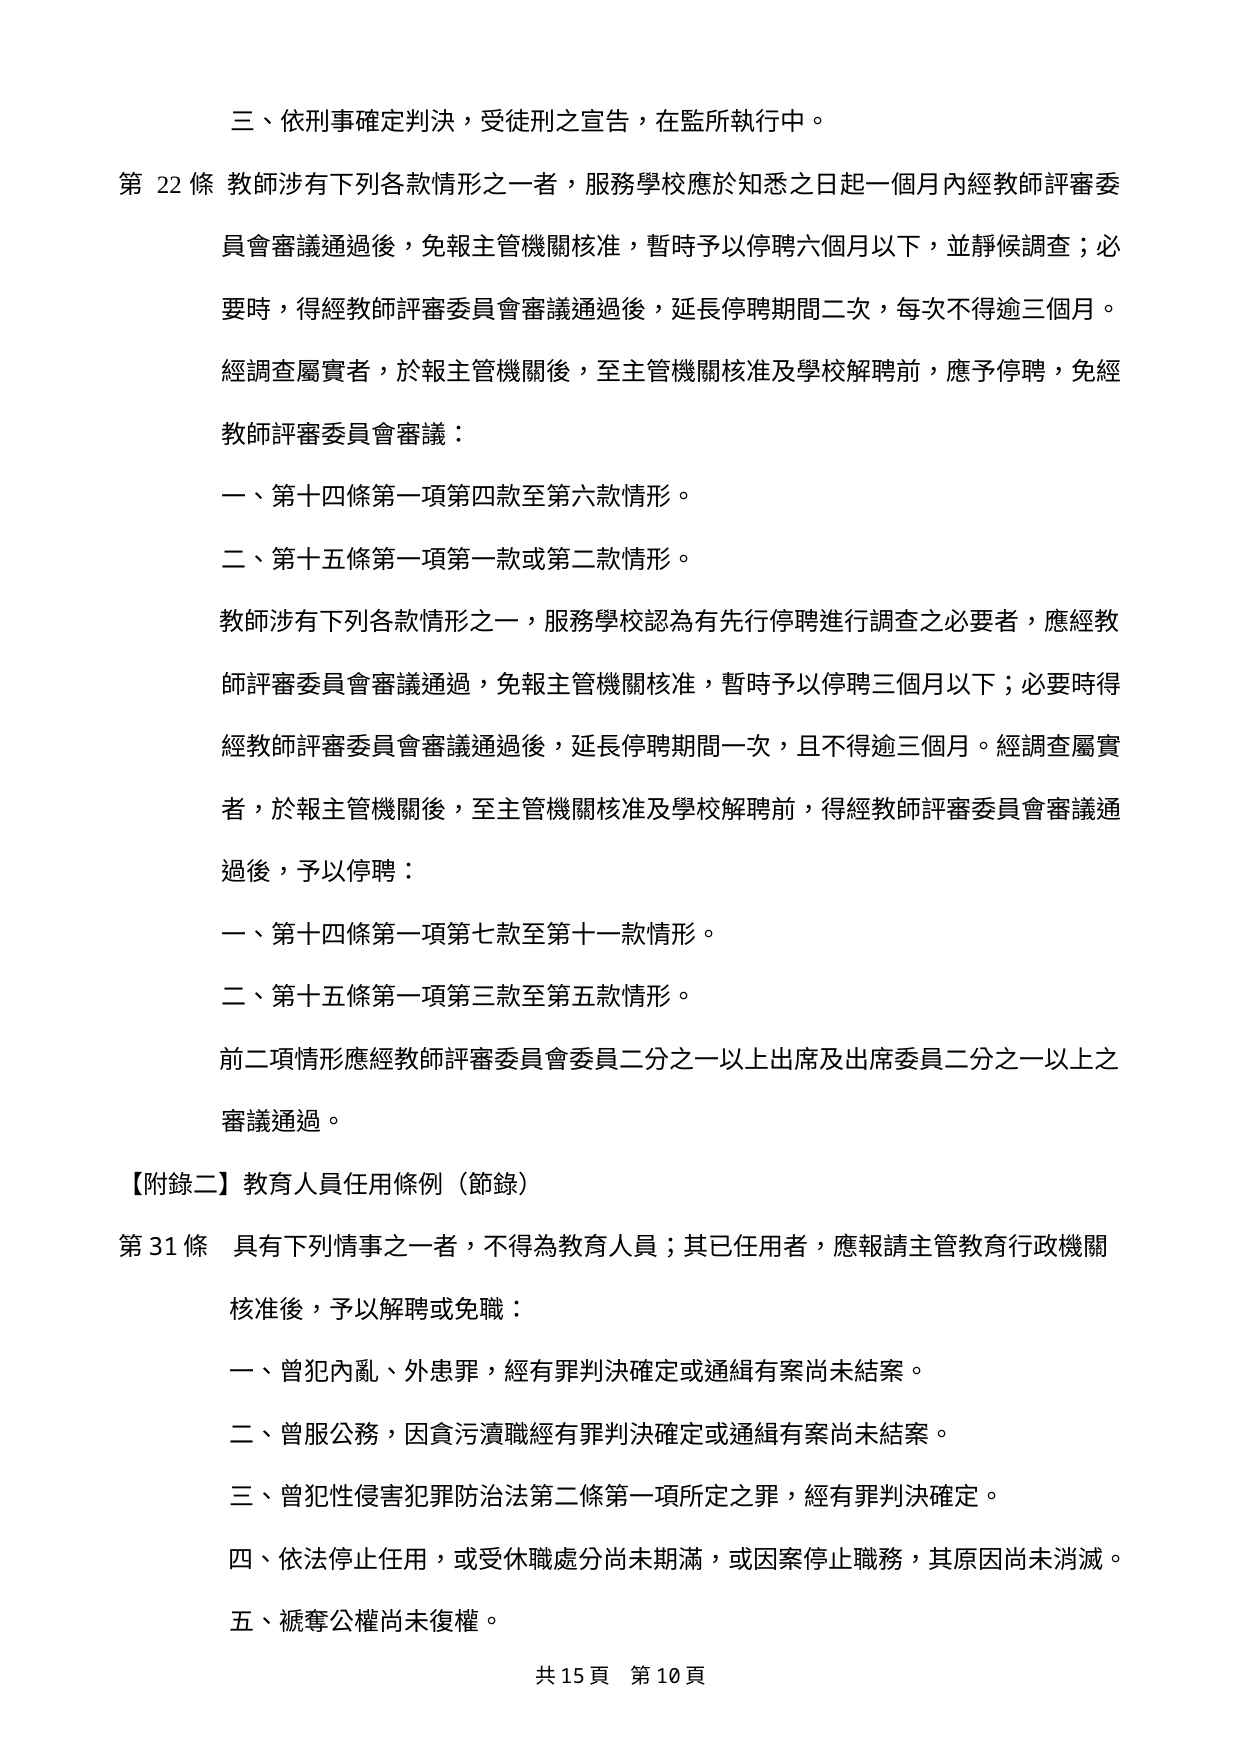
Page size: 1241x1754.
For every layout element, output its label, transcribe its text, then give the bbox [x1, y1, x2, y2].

text 一、第十四條第一項第七款至第十一款情形。 [118, 891, 1122, 953]
text 一、第十四條第一項第四款至第六款情形。 [118, 453, 1122, 516]
text 一、曾犯內亂、外患罪，經有罪判決確定或通緝有案尚未結案。 [118, 1328, 1122, 1391]
text 三、曾犯性侵害犯罪防治法第二條第一項所定之罪，經有罪判決確定。 [118, 1453, 1122, 1516]
text 四、依法停止任用，或受休職處分尚未期滿，或因案停止職務，其原因尚未消滅。 [229, 1516, 1122, 1578]
text 教師涉有下列各款情形之一，服務學校認為有先行停聘進行調查之必要者，應經教師評審委員會審議通過，免報主管機關核准，暫時予以停聘三個月以下；必要時得經教師評審委員會審議通過後，延長停聘期間一次，且不得逾三個月。經調查屬實者，於報主管機關後，至主管機關核准及學校解聘前，得經教師評審委員會審議通過後，予以停聘： [219, 578, 1122, 891]
text 前二項情形應經教師評審委員會委員二分之一以上出席及出席委員二分之一以上之審議通過。 [219, 1016, 1122, 1141]
text 二、曾服公務，因貪污瀆職經有罪判決確定或通緝有案尚未結案。 [118, 1391, 1122, 1453]
text 二、第十五條第一項第三款至第五款情形。 [118, 953, 1122, 1016]
text 【附錄二】教育人員任用條例（節錄） [118, 1141, 1122, 1203]
text 第 22 條 教師涉有下列各款情形之一者，服務學校應於知悉之日起一個月內經教師評審委員會審議通過後，免報主管機關核准，暫時予以停聘六個月以下，並靜候調查；必要時，得經教師評審委員會審議通過後，延長停聘期間二次，每次不得逾三個月。經調查屬實者，於報主管機關後，至主管機關核准及學校解聘前，應予停聘，免經教師評審委員會審議： [118, 141, 1122, 453]
text 第31條 具有下列情事之一者，不得為教育人員；其已任用者，應報請主管教育行政機關核准後，予以解聘或免職： [118, 1203, 1122, 1328]
text 二、第十五條第一項第一款或第二款情形。 [118, 516, 1122, 578]
text 五、褫奪公權尚未復權。 [118, 1578, 1122, 1641]
text 三、依刑事確定判決，受徒刑之宣告，在監所執行中。 [118, 78, 1122, 141]
